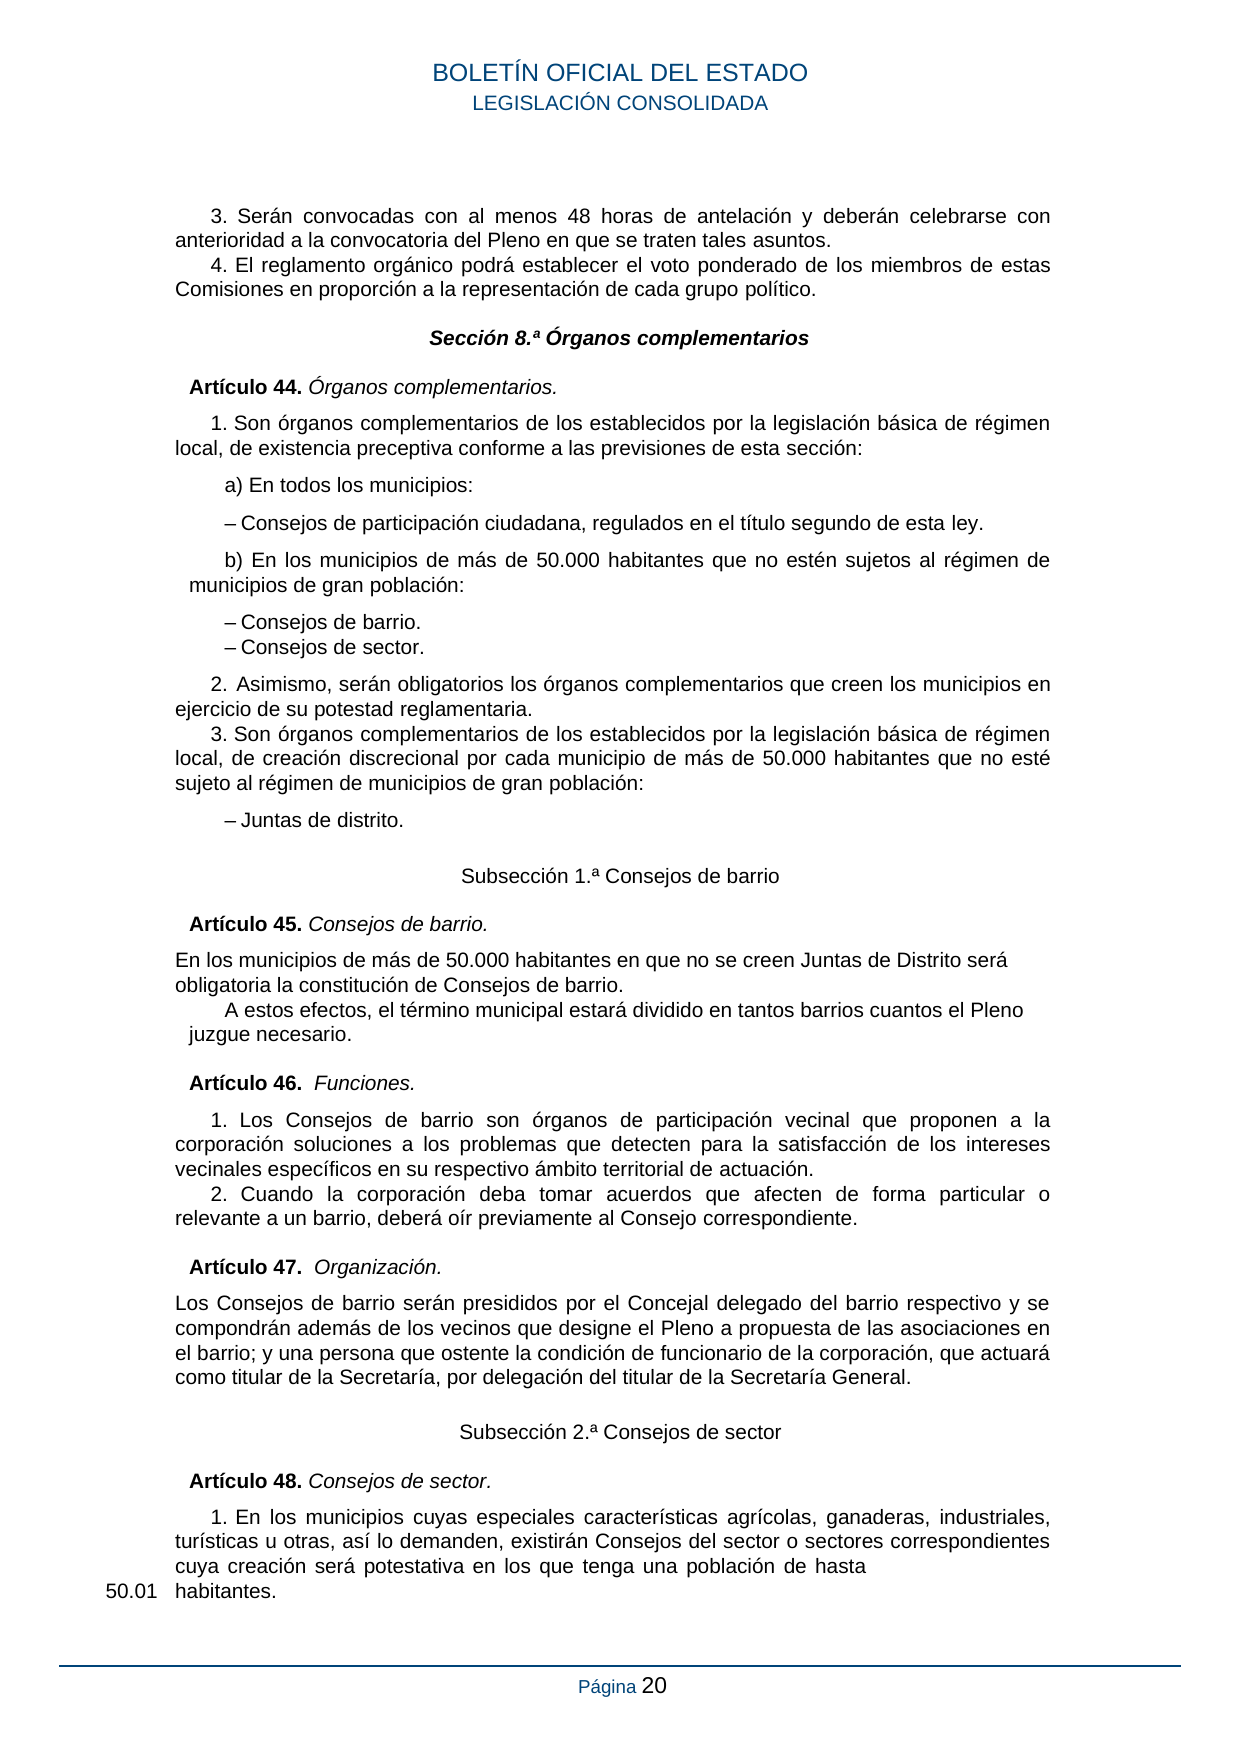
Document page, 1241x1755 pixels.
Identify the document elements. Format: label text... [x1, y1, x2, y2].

list Consejos de barrio. [224, 610, 1066, 634]
text Subsección 1.ª Consejos de barrio [208, 863, 1032, 887]
text Artículo 45. Consejos de barrio. [189, 912, 1066, 936]
list Cuando la corporación deba tomar acuerdos que afecten de forma particular o relevante a un barrio, deberá oír previamente al Consejo correspondiente. [175, 1181, 1052, 1230]
list Son órganos complementarios de los establecidos por la legislación básica de régimen local, de existencia preceptiva conforme a las previsiones de esta sección: [175, 411, 1052, 460]
text Artículo 48. Consejos de sector. [189, 1469, 1066, 1493]
text Artículo 46. Funciones. [189, 1071, 1066, 1095]
subtitle Sección 8.ª Órganos complementarios [208, 326, 1032, 350]
text Artículo 47. Organización. [189, 1255, 1066, 1279]
text Subsección 2.ª Consejos de sector [208, 1420, 1032, 1444]
list Consejos de sector. [224, 635, 1066, 659]
list En los municipios de más de 50.000 habitantes que no estén sujetos al régimen de municipios de gran población: [189, 548, 1052, 597]
list Los Consejos de barrio son órganos de participación vecinal que proponen a la corporación soluciones a los problemas que detecten para la satisfacción de los intereses vecinales específicos en su respectivo ámbito territorial de actuación. [175, 1107, 1052, 1181]
list Juntas de distrito. [224, 808, 1066, 832]
text A estos efectos, el término municipal estará dividido en tantos barrios cuantos el Pleno juzgue necesario. [189, 998, 1066, 1046]
list habitantes. [105, 1579, 1066, 1603]
list Son órganos complementarios de los establecidos por la legislación básica de régimen local, de creación discrecional por cada municipio de más de 50.000 habitantes que no esté sujeto al régimen de municipios de gran población: [175, 722, 1052, 795]
list Asimismo, serán obligatorios los órganos complementarios que creen los municipios en ejercicio de su potestad reglamentaria. [175, 672, 1052, 721]
list En los municipios cuyas especiales características agrícolas, ganaderas, industriales, turísticas u otras, así lo demanden, existirán Consejos del sector o sectores correspondientes cuya creación será potestativa en los que tenga una población de hasta [175, 1505, 1052, 1578]
text Artículo 44. Órganos complementarios. [189, 375, 1066, 399]
list Consejos de participación ciudadana, regulados en el título segundo de esta ley. [224, 511, 1066, 534]
text Los Consejos de barrio serán presididos por el Concejal delegado del barrio respectivo y se compondrán además de los vecinos que designe el Pleno a propuesta de las asociaciones en el barrio; y una persona que ostente la condición de funcionario de la corporación, que actuará como titular de la Secretaría, por delegación del titular de la Secretaría General. [175, 1291, 1052, 1389]
list En todos los municipios: [224, 473, 1066, 497]
text En los municipios de más de 50.000 habitantes en que no se creen Juntas de Distrito será obligatoria la constitución de Consejos de barrio. [175, 948, 1020, 997]
list El reglamento orgánico podrá establecer el voto ponderado de los miembros de estas Comisiones en proporción a la representación de cada grupo político. [175, 253, 1052, 301]
list Serán convocadas con al menos 48 horas de antelación y deberán celebrarse con anterioridad a la convocatoria del Pleno en que se traten tales asuntos. [175, 203, 1052, 252]
